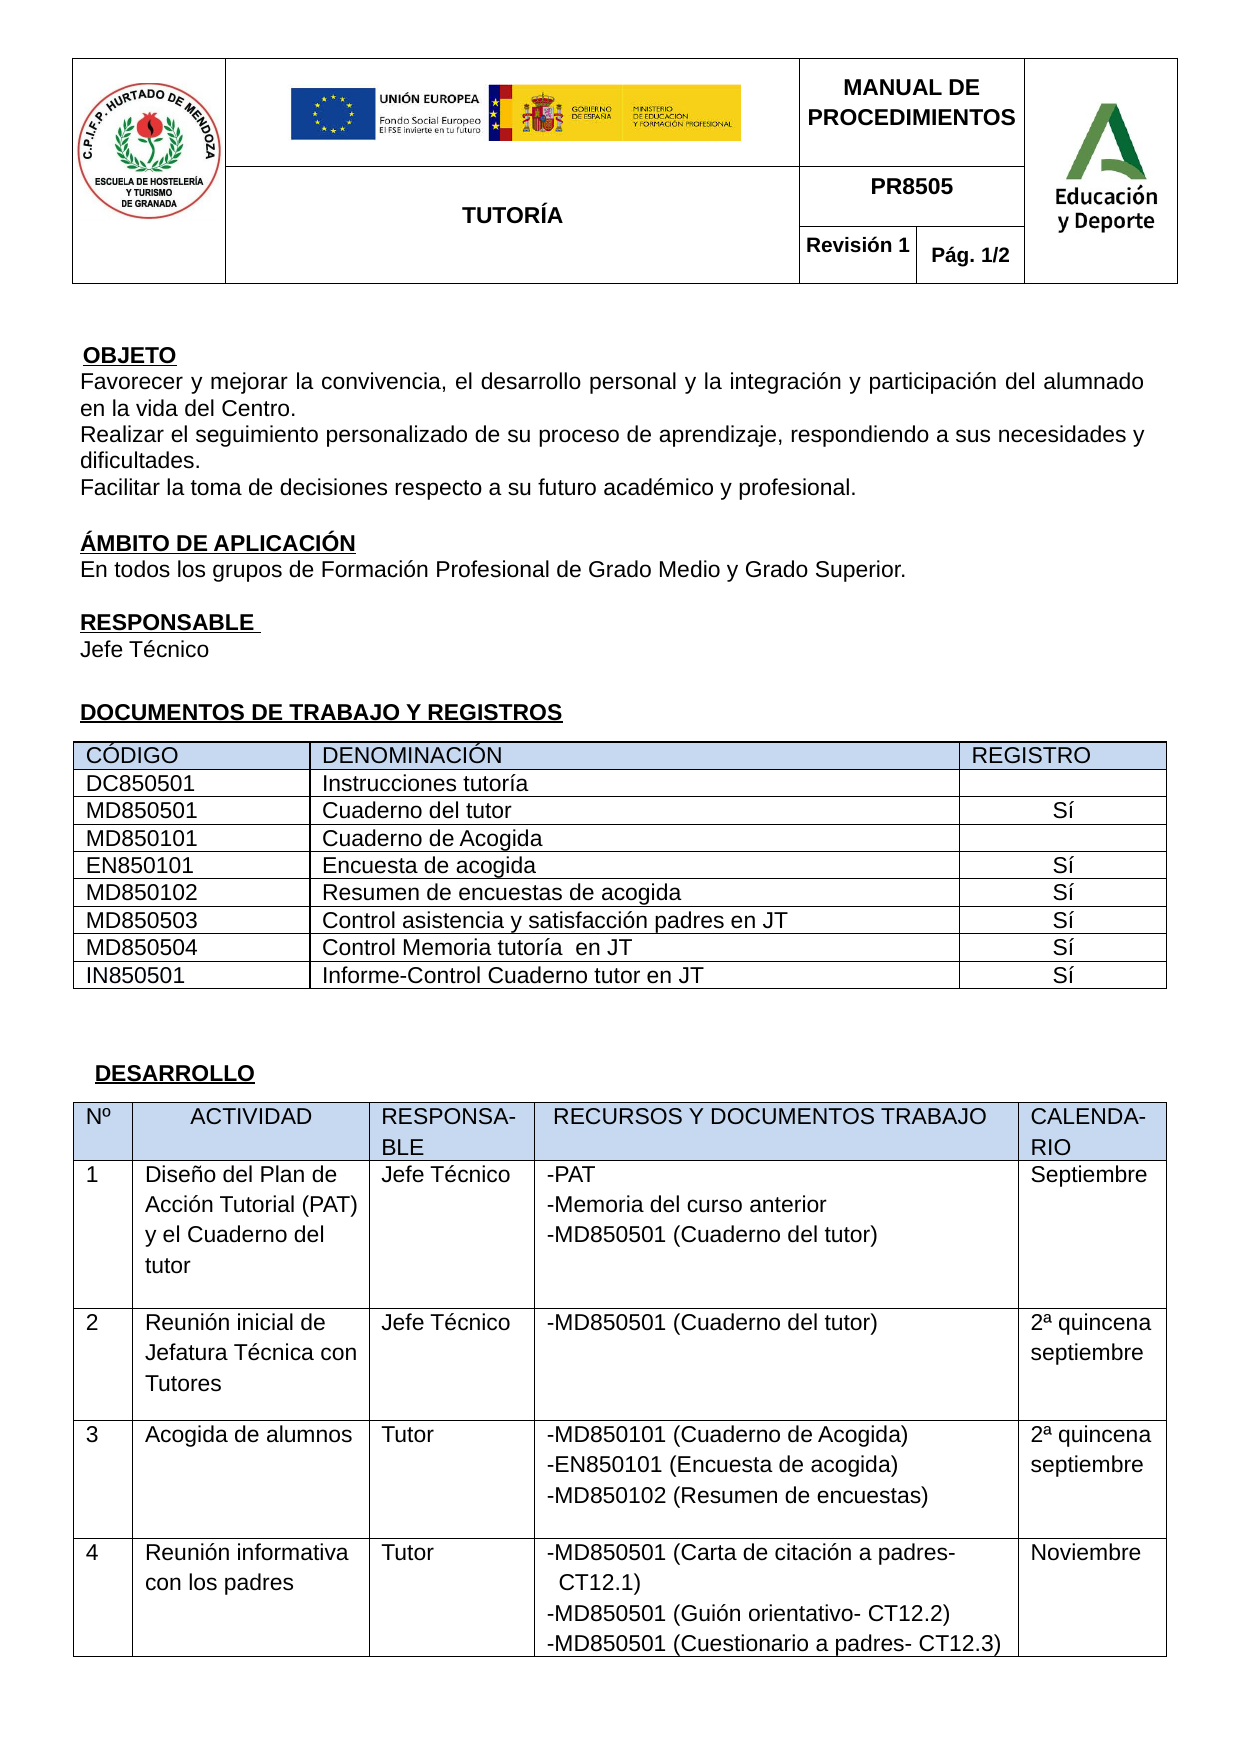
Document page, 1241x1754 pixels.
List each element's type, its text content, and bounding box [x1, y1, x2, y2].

table_cell Sí [960, 962, 1166, 988]
table_cell -MD850501 (Carta de citación a padres- CT12.1) -MD850501 (Guión orientativo- CT12.2) -MD850501 (Cuestionario a padres- CT12.3) [535, 1539, 1018, 1656]
text Favorecer y mejorar la convivencia, el desarrollo personal y la integración y participación del alumnado en la vida del Centro. [80, 368, 1146, 421]
table_header ACTIVIDAD [133, 1103, 369, 1160]
table_header CÓDIGO [74, 743, 309, 769]
table_header RECURSOS Y DOCUMENTOS TRABAJO [535, 1103, 1018, 1160]
table_cell 2 [74, 1309, 132, 1420]
table_cell MD850101 [74, 825, 309, 851]
table_cell 4 [74, 1539, 132, 1656]
table_cell Sí [960, 852, 1166, 878]
text DESARROLLO [94, 1059, 1146, 1086]
table_cell Control Memoria tutoría en JT [311, 934, 959, 961]
text En todos los grupos de Formación Profesional de Grado Medio y Grado Superior. [80, 556, 1146, 583]
table_cell DC850501 [74, 770, 309, 796]
table_cell Septiembre [1019, 1161, 1166, 1308]
table_cell Sí [960, 797, 1166, 823]
text Realizar el seguimiento personalizado de su proceso de aprendizaje, respondiendo a sus necesidades y dificultades. [80, 421, 1146, 473]
table_header DENOMINACIÓN [311, 743, 959, 769]
table_cell MD850504 [74, 934, 309, 961]
table_cell EN850101 [74, 852, 309, 878]
table_cell Encuesta de acogida [311, 852, 959, 878]
table_cell MD850503 [74, 907, 309, 933]
table_cell Sí [960, 907, 1166, 933]
table_cell Tutor [370, 1539, 534, 1656]
picture [287, 84, 741, 141]
table_header REGISTRO [960, 743, 1166, 769]
table_cell MD850102 [74, 879, 309, 906]
table_cell Sí [960, 879, 1166, 906]
picture [1051, 101, 1160, 233]
table_cell Diseño del Plan de Acción Tutorial (PAT) y el Cuaderno del tutor [133, 1161, 369, 1308]
table_header Nº [74, 1103, 132, 1160]
table_cell [960, 770, 1166, 796]
table_cell IN850501 [74, 962, 309, 988]
table_header RESPONSA-BLE [370, 1103, 534, 1160]
table_cell -PAT -Memoria del curso anterior -MD850501 (Cuaderno del tutor) [535, 1161, 1018, 1308]
text ÁMBITO DE APLICACIÓN [80, 530, 1146, 556]
table_cell Jefe Técnico [370, 1309, 534, 1420]
table_cell Informe-Control Cuaderno tutor en JT [311, 962, 959, 988]
text RESPONSABLE [80, 609, 1146, 636]
table_cell 1 [74, 1161, 132, 1308]
table_cell Tutor [370, 1421, 534, 1538]
table_cell 2ª quincena septiembre [1019, 1421, 1166, 1538]
table_cell 3 [74, 1421, 132, 1538]
table_cell Resumen de encuestas de acogida [311, 879, 959, 906]
table_cell Cuaderno del tutor [311, 797, 959, 823]
table_cell MD850501 [74, 797, 309, 823]
table_cell Sí [960, 934, 1166, 961]
table_cell Cuaderno de Acogida [311, 825, 959, 851]
table_cell Reunión inicial de Jefatura Técnica con Tutores [133, 1309, 369, 1420]
table_cell Acogida de alumnos [133, 1421, 369, 1538]
table_cell -MD850501 (Cuaderno del tutor) [535, 1309, 1018, 1420]
text OBJETO [83, 342, 1146, 368]
table_cell Instrucciones tutoría [311, 770, 959, 796]
picture [76, 83, 222, 220]
table_cell 2ª quincena septiembre [1019, 1309, 1166, 1420]
table_cell Noviembre [1019, 1539, 1166, 1656]
table_cell [960, 825, 1166, 851]
table_cell Control asistencia y satisfacción padres en JT [311, 907, 959, 933]
text Facilitar la toma de decisiones respecto a su futuro académico y profesional. [80, 473, 1146, 500]
table_cell Jefe Técnico [370, 1161, 534, 1308]
table_cell Reunión informativa con los padres [133, 1539, 369, 1656]
text Jefe Técnico [80, 636, 1146, 662]
text DOCUMENTOS DE TRABAJO Y REGISTROS [80, 699, 1146, 725]
table_cell -MD850101 (Cuaderno de Acogida) -EN850101 (Encuesta de acogida) -MD850102 (Resumen de encuestas) [535, 1421, 1018, 1538]
table_header CALENDA- RIO [1019, 1103, 1166, 1160]
